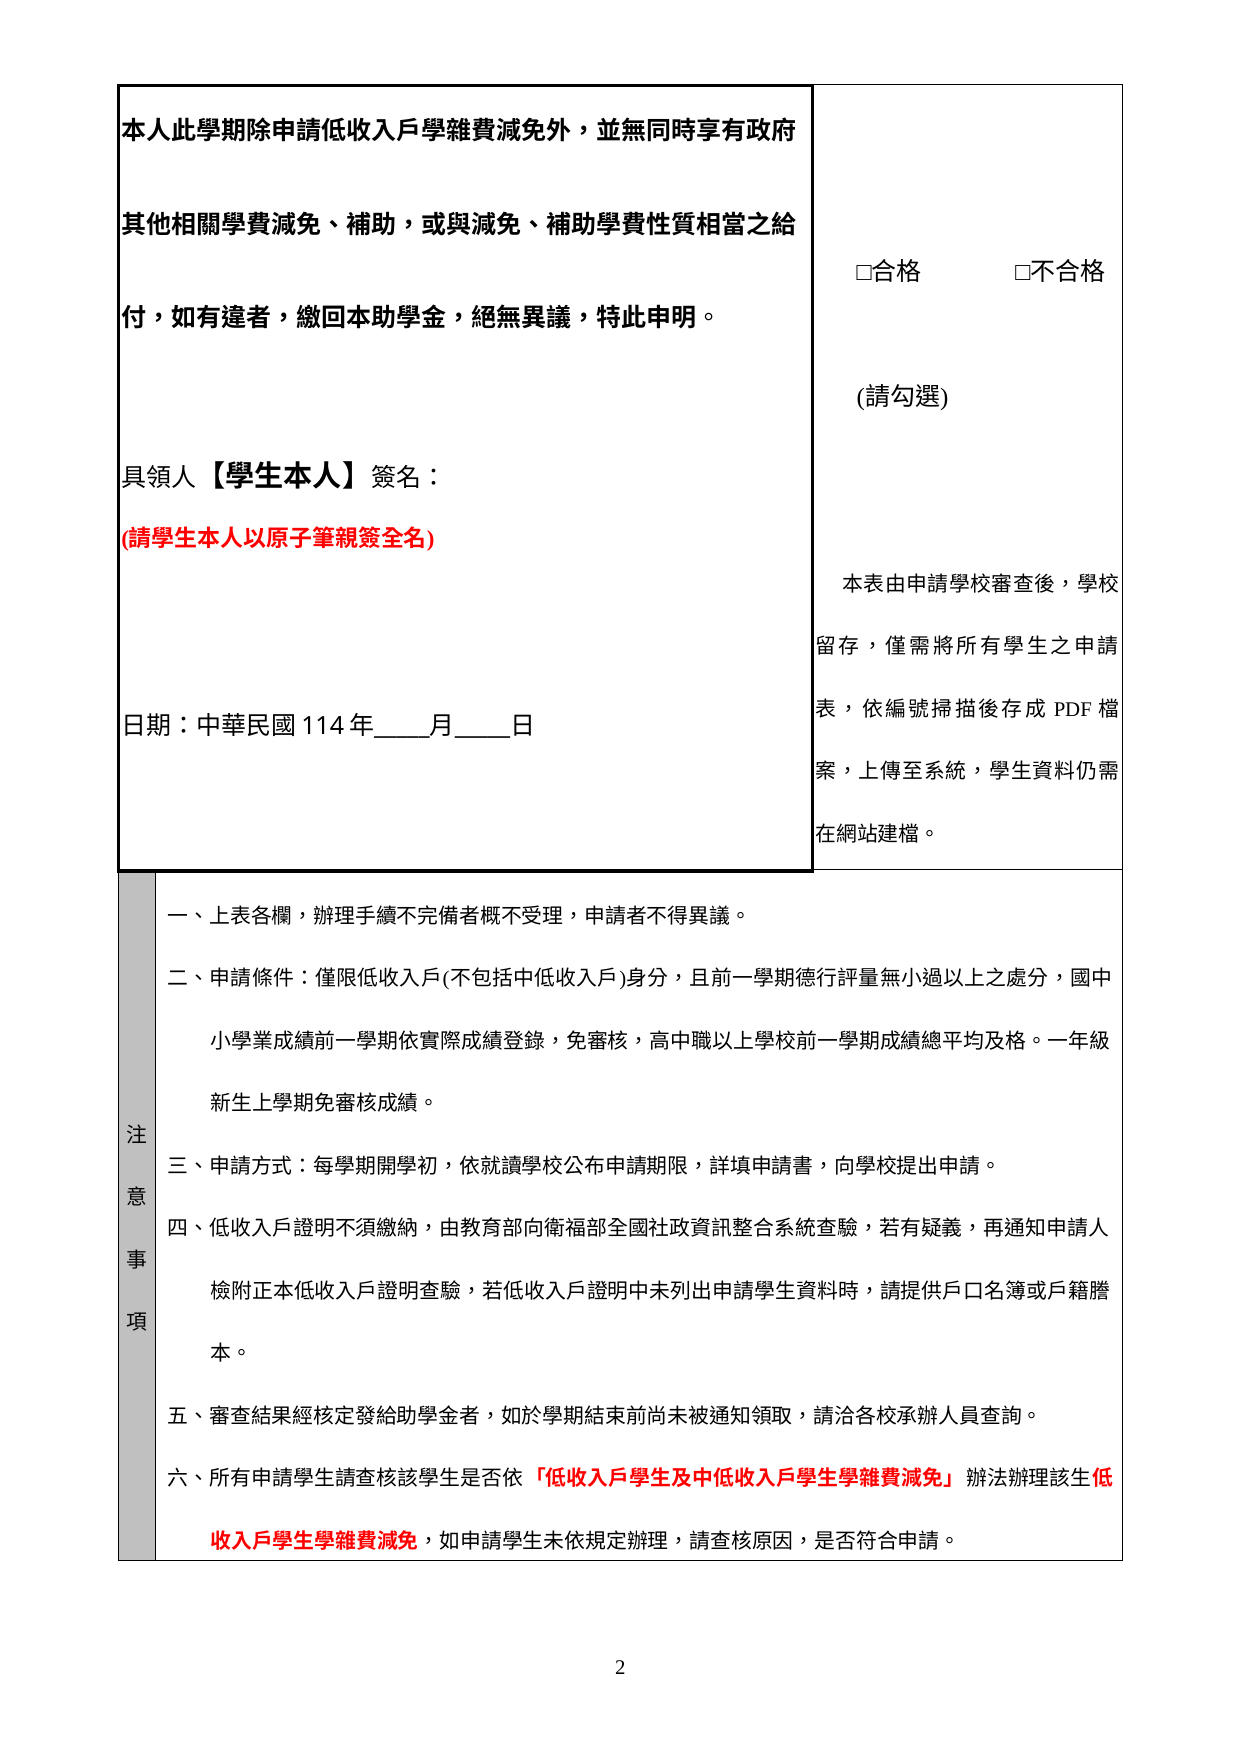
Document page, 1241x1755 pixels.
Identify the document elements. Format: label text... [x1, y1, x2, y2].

table_cell 注 意 事 項 [119, 873, 155, 1560]
table_cell 本人此學期除申請低收入戶學雜費減免外，並無同時享有政府其他相關學費減免、補助，或與減免、補助學費性質相當之給付，如有違者，繳回本助學金，絕無異議，特此申明。 具領人【學生本人】簽名： (請學生本人以原子筆親簽全名) 日期：中華民國114年_____月_____日 [120, 87, 811, 869]
table_cell □合格 □不合格 (請勾選) 本表由申請學校審查後，學校留存，僅需將所有學生之申請表，依編號掃描後存成PDF檔案，上傳至系統，學生資料仍需在網站建檔。 [814, 85, 1122, 869]
table_cell 一、上表各欄，辦理手續不完備者概不受理，申請者不得異議。 二、申請條件：僅限低收入戶(不包括中低收入戶)身分，且前一學期德行評量無小過以上之處分，國中小學業成績前一學期依實際成績登錄，免審核，高中職以上學校前一學期成績總平均及格。一年級新生上學期免審核成績。 三、申請方式：每學期開學初，依就讀學校公布申請期限，詳填申請書，向學校提出申請。 四、低收入戶證明不須繳納，由教育部向衛福部全國社政資訊整合系統查驗，若有疑義，再通知申請人檢附正本低收入戶證明查驗，若低收入戶證明中未列出申請學生資料時，請提供戶口名簿或戶籍謄本。 五、審查結果經核定發給助學金者，如於學期結束前尚未被通知領取，請洽各校承辦人員查詢。 六、所有申請學生請查核該學生是否依「低收入戶學生及中低收入戶學生學雜費減免」辦法辦理該生低收入戶學生學雜費減免，如申請學生未依規定辦理，請查核原因，是否符合申請。 [156, 870, 1122, 1560]
